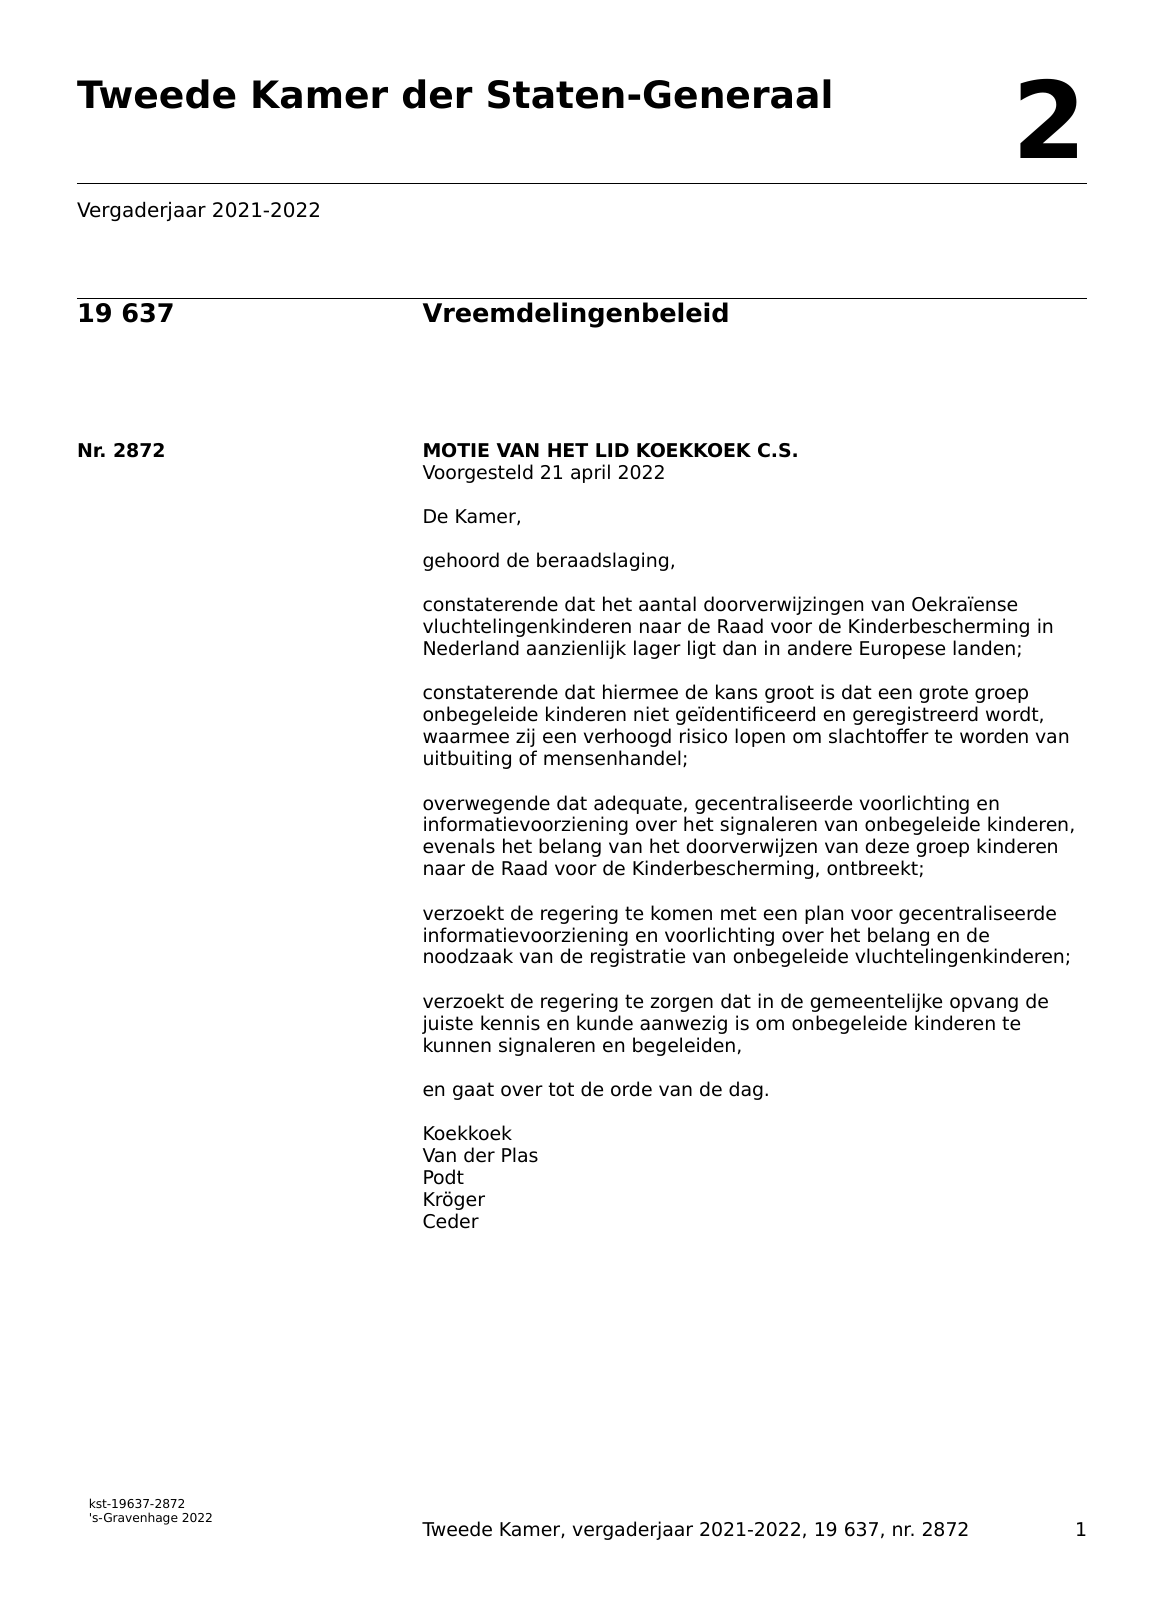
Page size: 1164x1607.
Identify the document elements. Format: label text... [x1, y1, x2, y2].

table_cell Vergaderjaar 2021-2022 [77, 184, 1087, 298]
table_header Tweede Kamer der Staten-Generaal [77, 59, 886, 183]
text overwegende dat adequate, gecentraliseerde voorlichting en informatievoorziening over het signaleren van onbegeleide kinderen, evenals het belang van het doorverwijzen van deze groep kinderen naar de Raad voor de Kinderbescherming, ontbreekt; [422, 792, 1087, 880]
text verzoekt de regering te zorgen dat in de gemeentelijke opvang de juiste kennis en kunde aanwezig is om onbegeleide kinderen te kunnen signaleren en begeleiden, [422, 991, 1087, 1057]
text en gaat over tot de orde van de dag. [422, 1079, 1087, 1101]
text Podt [422, 1167, 1087, 1189]
text kst-19637-2872 [88, 1497, 323, 1511]
subtitle 19 637 Vreemdelingenbeleid [77, 299, 1087, 329]
text De Kamer, [422, 506, 1087, 528]
text Kröger [422, 1189, 1087, 1211]
text Van der Plas [422, 1145, 1087, 1167]
text gehoord de beraadslaging, [422, 550, 1087, 572]
text verzoekt de regering te komen met een plan voor gecentraliseerde informatievoorziening en voorlichting over het belang en de noodzaak van de registratie van onbegeleide vluchtelingenkinderen; [422, 902, 1087, 968]
text Voorgesteld 21 april 2022 [422, 462, 1087, 484]
text Ceder [422, 1211, 1087, 1233]
table_header 2 [886, 59, 1087, 183]
text constaterende dat hiermee de kans groot is dat een grote groep onbegeleide kinderen niet geïdentificeerd en geregistreerd wordt, waarmee zij een verhoogd risico lopen om slachtoffer te worden van uitbuiting of mensenhandel; [422, 682, 1087, 770]
text Koekkoek [422, 1123, 1087, 1145]
subtitle Nr. 2872 MOTIE VAN HET LID KOEKKOEK C.S. [77, 440, 1087, 462]
text constaterende dat het aantal doorverwijzingen van Oekraïense vluchtelingenkinderen naar de Raad voor de Kinderbescherming in Nederland aanzienlijk lager ligt dan in andere Europese landen; [422, 594, 1087, 660]
text 's-Gravenhage 2022 [88, 1511, 323, 1525]
